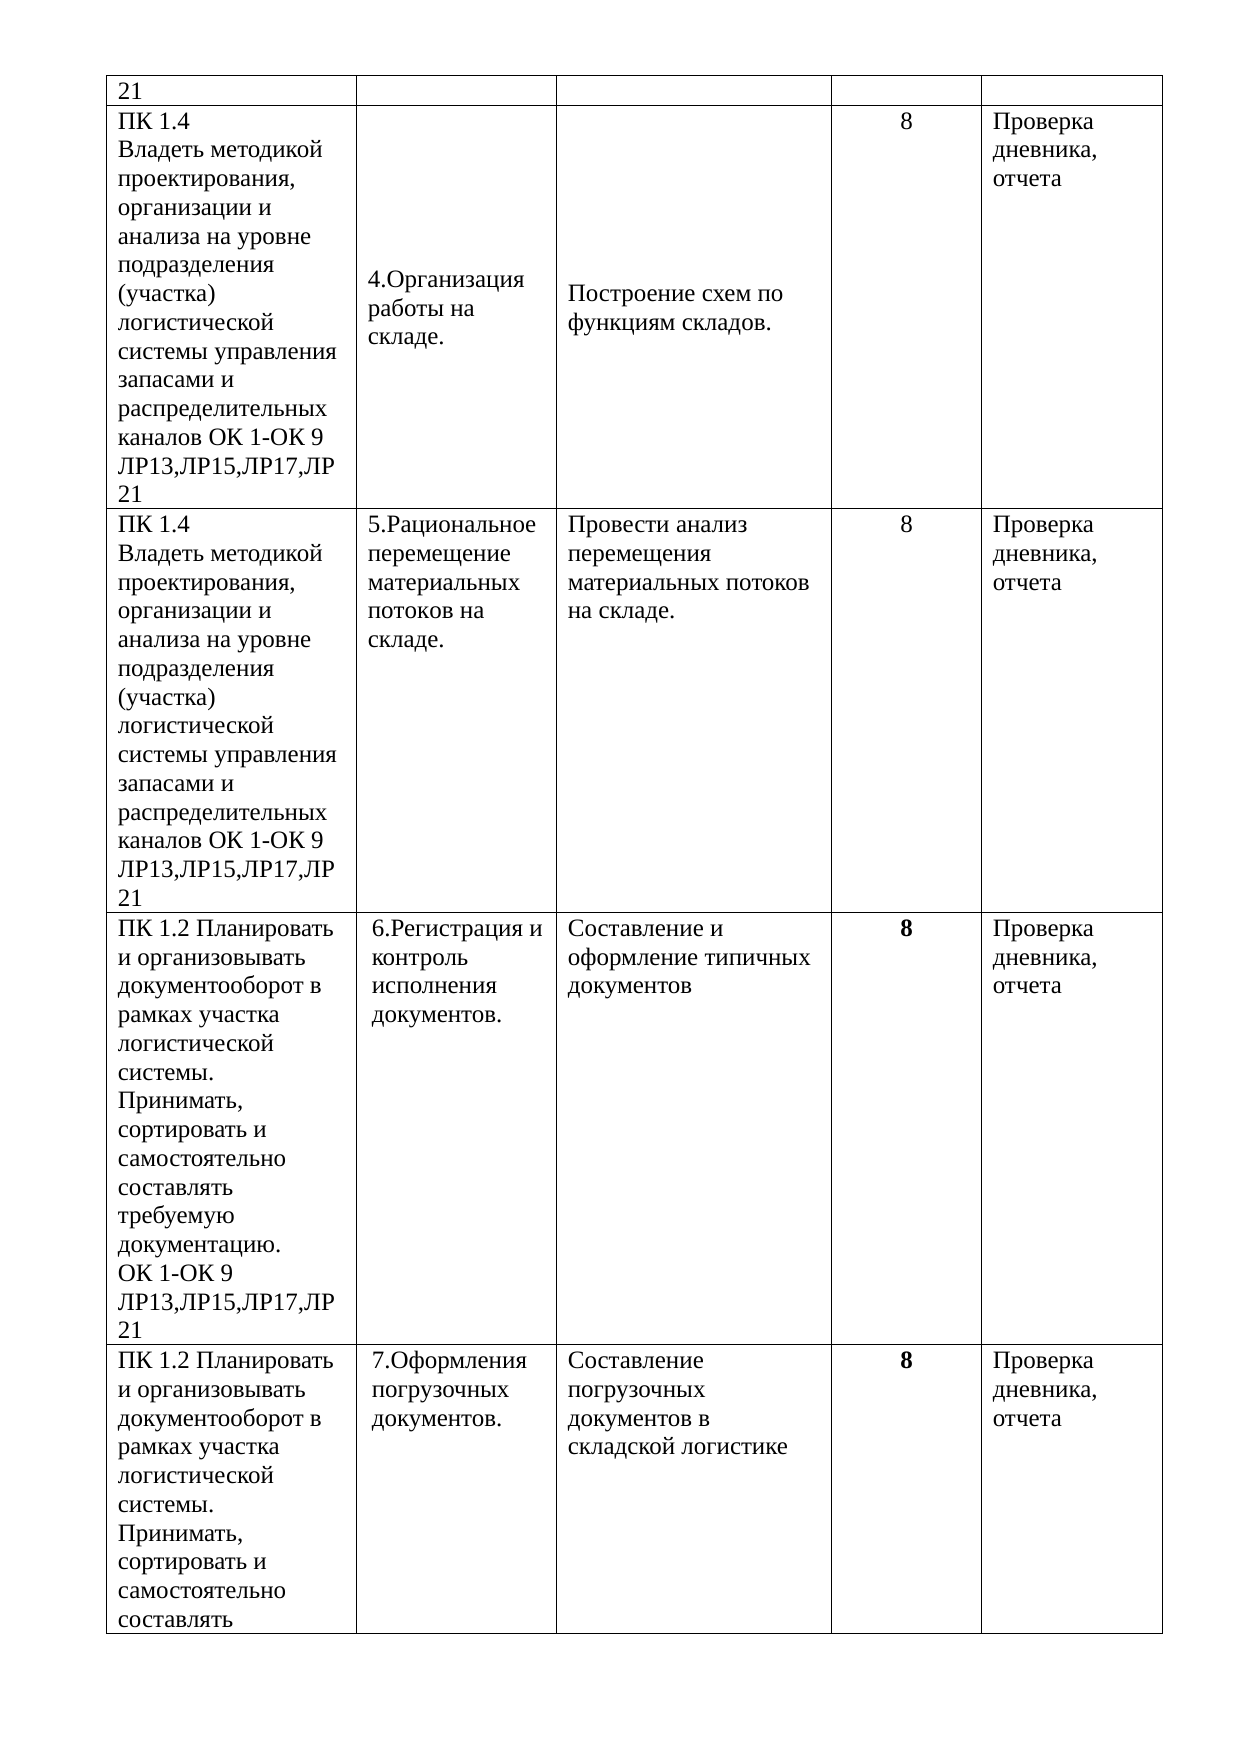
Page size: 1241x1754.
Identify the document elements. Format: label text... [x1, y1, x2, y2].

table_cell [832, 76, 981, 105]
table_cell 21 [107, 76, 356, 105]
table_cell 8 [832, 509, 981, 912]
table_cell [357, 76, 556, 105]
table_cell 8 [832, 106, 981, 508]
table_cell ПК 1.4 Владеть методикой проектирования, организации и анализа на уровне подразделения (участка) логистической системы управления запасами и распределительных каналов ОК 1-ОК 9 ЛР13,ЛР15,ЛР17,ЛР21 [107, 509, 356, 912]
table_cell Проверка дневника, отчета [982, 509, 1162, 912]
table_cell 8 [832, 913, 981, 1344]
table_cell [557, 76, 831, 105]
table_cell 7.Оформления погрузочных документов. [357, 1345, 556, 1633]
table_cell 4.Организация работы на складе. [357, 106, 556, 508]
table_cell Составление и оформление типичных документов [557, 913, 831, 1344]
table_cell 8 [832, 1345, 981, 1633]
table_cell 5.Рациональное перемещение материальных потоков на складе. [357, 509, 556, 912]
table_cell ПК 1.4 Владеть методикой проектирования, организации и анализа на уровне подразделения (участка) логистической системы управления запасами и распределительных каналов ОК 1-ОК 9 ЛР13,ЛР15,ЛР17,ЛР21 [107, 106, 356, 508]
table_cell Проверка дневника, отчета [982, 106, 1162, 508]
table_cell Составление погрузочных документов в складской логистике [557, 1345, 831, 1633]
table_cell [982, 76, 1162, 105]
table_cell Проверка дневника, отчета [982, 1345, 1162, 1633]
table_cell Проверка дневника, отчета [982, 913, 1162, 1344]
table_cell Провести анализ перемещения материальных потоков на складе. [557, 509, 831, 912]
table_cell Построение схем по функциям складов. [557, 106, 831, 508]
table_cell ПК 1.2 Планировать и организовывать документооборот в рамках участка логистической системы. Принимать, сортировать и самостоятельно составлять [107, 1345, 356, 1633]
table_cell ПК 1.2 Планировать и организовывать документооборот в рамках участка логистической системы. Принимать, сортировать и самостоятельно составлять требуемую документацию. ОК 1-ОК 9 ЛР13,ЛР15,ЛР17,ЛР21 [107, 913, 356, 1344]
table_cell 6.Регистрация и контроль исполнения документов. [357, 913, 556, 1344]
